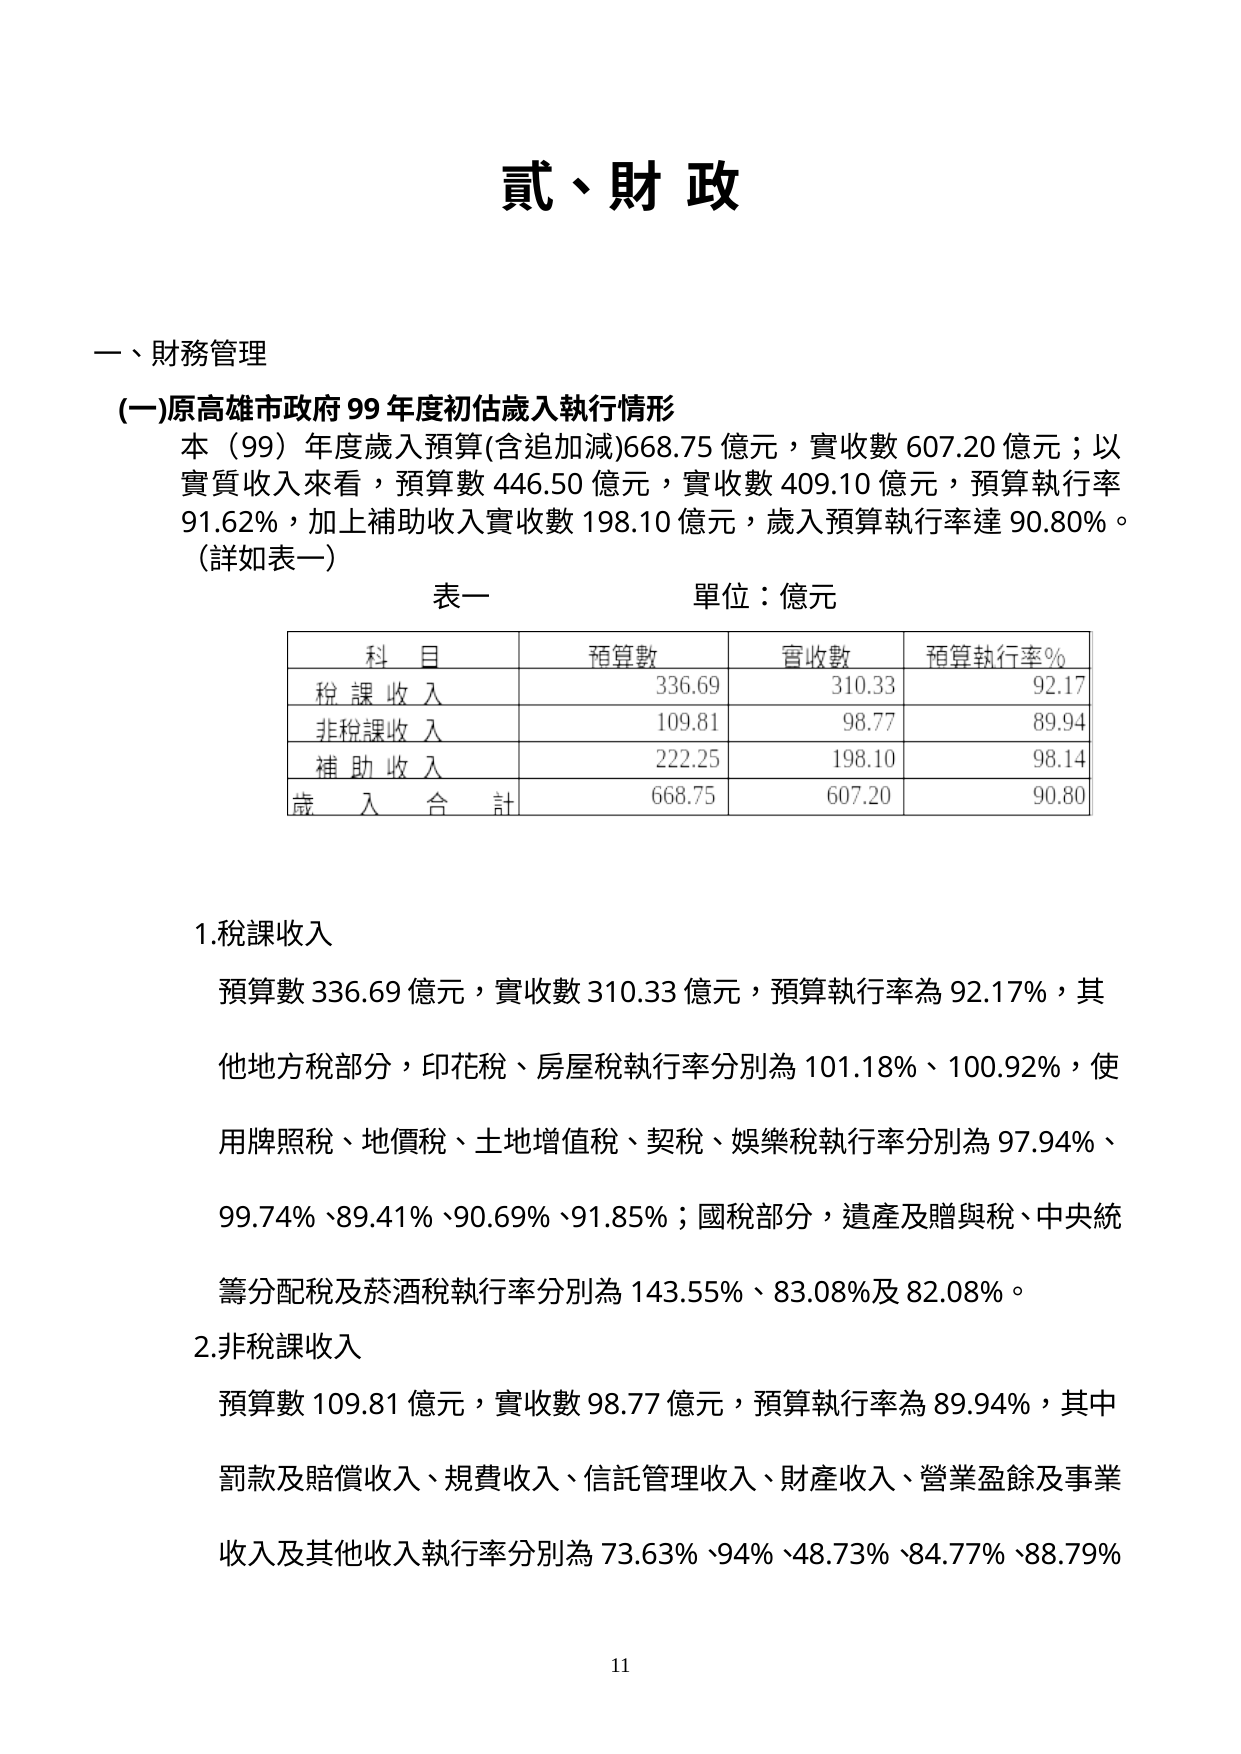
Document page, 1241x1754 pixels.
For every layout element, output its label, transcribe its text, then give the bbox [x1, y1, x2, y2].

text 貳、財 政 [118, 127, 1122, 239]
text 預算數109.81億元，實收數98.77億元，預算執行率為89.94%，其中罰款及賠償收入、規費收入、信託管理收入、財產收入、營業盈餘及事業收入及其他收入執行率分別為73.63%、94%、48.73%、84.77%、88.79% [218, 1364, 1122, 1589]
text 2.非稅課收入 [193, 1327, 1122, 1364]
text 一、財務管理 [93, 314, 1122, 389]
text 預算數336.69億元，實收數310.33億元，預算執行率為92.17%，其他地方稅部分，印花稅、房屋稅執行率分別為101.18%、100.92%，使用牌照稅、地價稅、土地增值稅、契稅、娛樂稅執行率分別為97.94%、99.74%、89.41%、90.69%、91.85%；國稅部分，遺產及贈與稅、中央統籌分配稅及菸酒稅執行率分別為143.55%、83.08%及82.08%。 [218, 952, 1122, 1327]
text 本（99）年度歲入預算(含追加減)668.75億元，實收數607.20億元；以實質收入來看，預算數446.50億元，實收數409.10億元，預算執行率91.62%，加上補助收入實收數198.10億元，歲入預算執行率達90.80%。（詳如表一） [181, 427, 1122, 577]
text (一)原高雄市政府99年度初估歲入執行情形 [118, 389, 1122, 427]
text 1.稅課收入 [193, 914, 1122, 952]
text 表一 單位：億元 [118, 577, 1122, 614]
